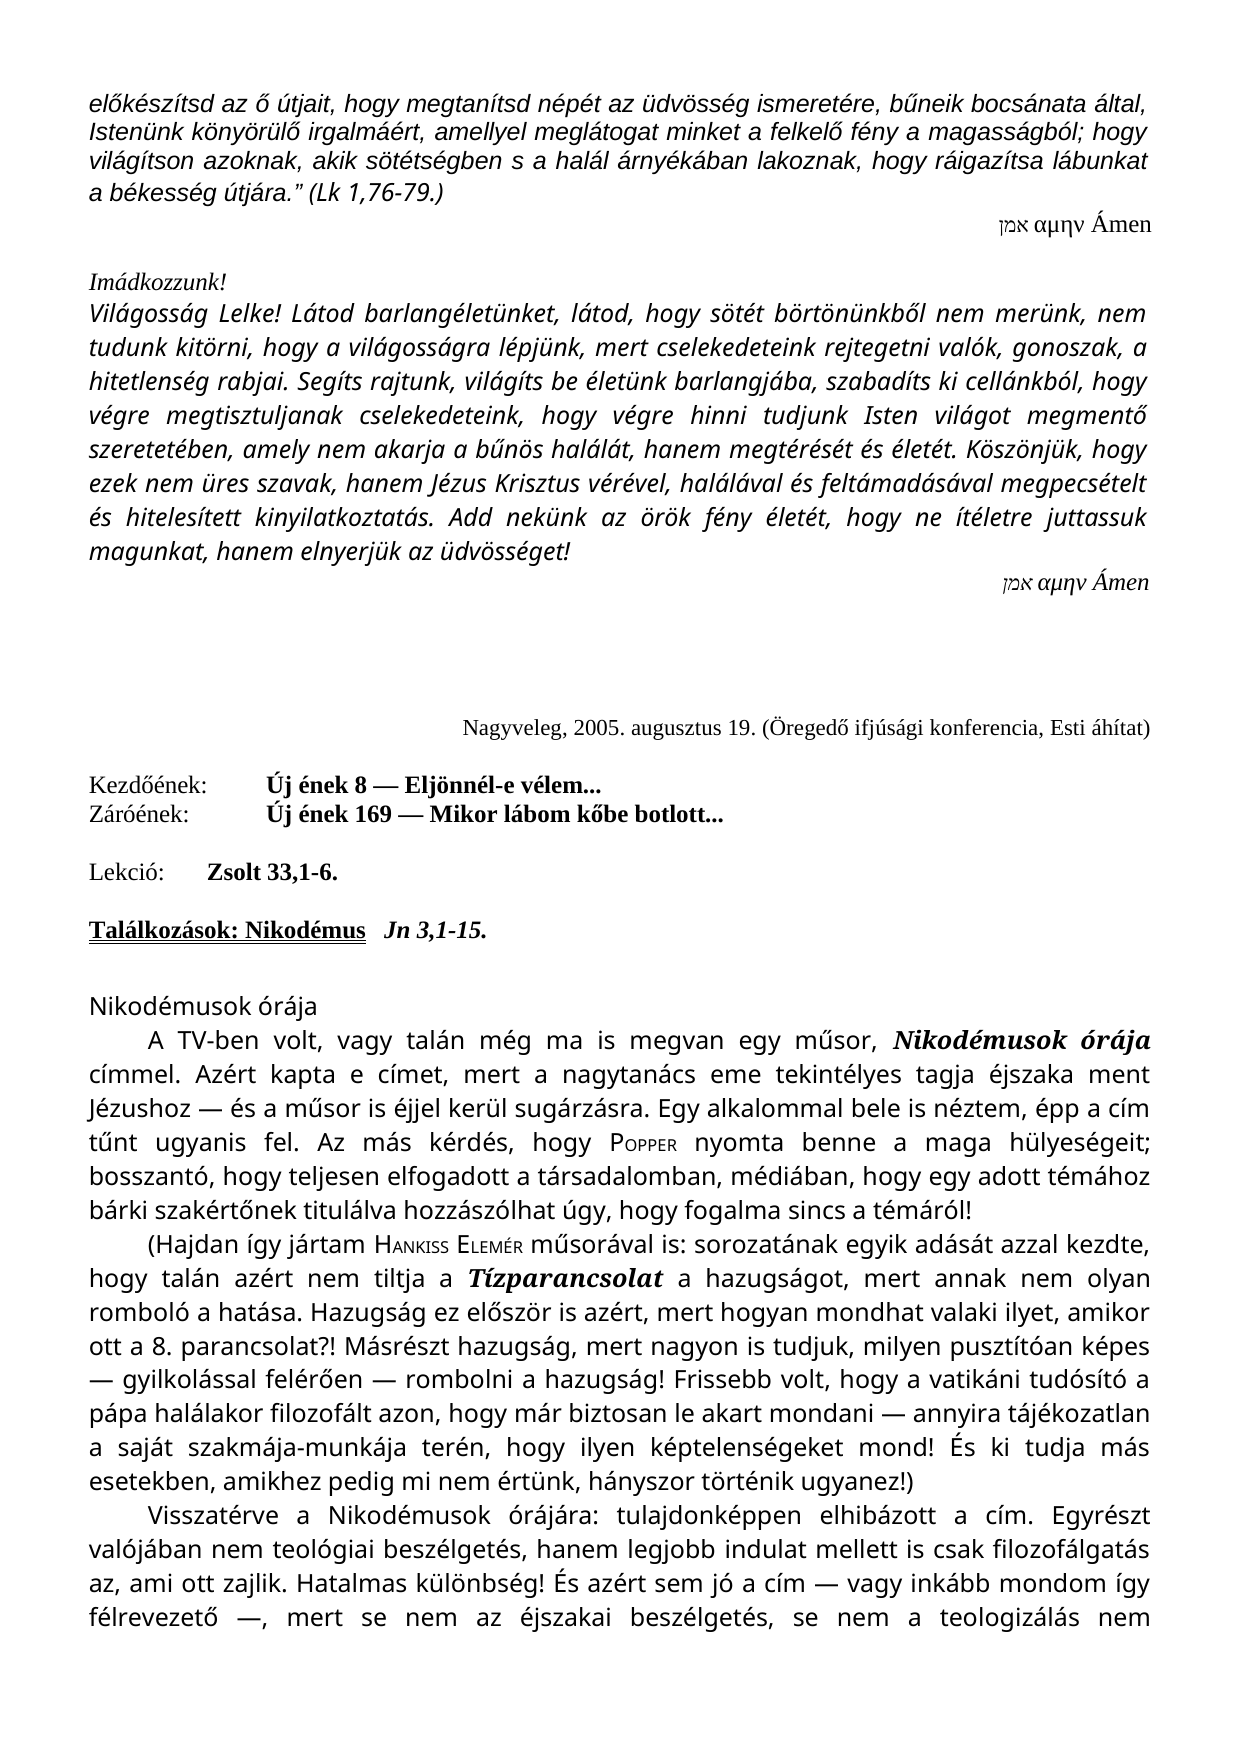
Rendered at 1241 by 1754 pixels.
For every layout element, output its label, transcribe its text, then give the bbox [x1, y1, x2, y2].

text A TV-ben volt, vagy talán még ma is megvan egy műsor, Nikodémusok órája címmel. Azért kapta e címet, mert a nagytanács eme tekintélyes tagja éjszaka ment Jézushoz — és a műsor is éjjel kerül sugárzásra. Egy alkalommal bele is néztem, épp a cím tűnt ugyanis fel. Az más kérdés, hogy Popper nyomta benne a maga hülyeségeit; bosszantó, hogy teljesen elfogadott a társadalomban, médiában, hogy egy adott témához bárki szakértőnek titulálva hozzászólhat úgy, hogy fogalma sincs a témáról! [88, 1022, 1152, 1226]
text אמן αμην Ámen [88, 209, 1152, 237]
text Imádkozzunk! [88, 267, 1152, 296]
text אמן αμην Ámen [88, 567, 1152, 596]
text Záróének: Új ének 169 — Mikor lábom kőbe botlott... [88, 799, 1152, 828]
text Nikodémusok órája [88, 988, 1152, 1022]
text Nagyveleg, 2005. augusztus 19. (Öregedő ifjúsági konferencia, Esti áhítat) [88, 714, 1152, 741]
text Világosság Lelke! Látod barlangéletünket, látod, hogy sötét börtönünkből nem merünk, nem tudunk kitörni, hogy a világosságra lépjünk, mert cselekedeteink rejtegetni valók, gonoszak, a hitetlenség rabjai. Segíts rajtunk, világíts be életünk barlangjába, szabadíts ki cellánkból, hogy végre megtisztuljanak cselekedeteink, hogy végre hinni tudjunk Isten világot megmentő szeretetében, amely nem akarja a bűnös halálát, hanem megtérését és életét. Köszönjük, hogy ezek nem üres szavak, hanem Jézus Krisztus vérével, halálával és feltámadásával megpecsételt és hitelesített kinyilatkoztatás. Add nekünk az örök fény életét, hogy ne ítéletre juttassuk magunkat, hanem elnyerjük az üdvösséget! [88, 296, 1152, 567]
text Lekció: Zsolt 33,1-6. [88, 857, 1152, 886]
text előkészítsd az ő útjait, hogy megtanítsd népét az üdvösség ismeretére, bűneik bocsánata által, Istenünk könyörülő irgalmáért, amellyel meglátogat minket a felkelő fény a magasságból; hogy világítson azoknak, akik sötétségben s a halál árnyékában lakoznak, hogy ráigazítsa lábunkat a békesség útjára.” (Lk 1,76-79.) [88, 88, 1152, 209]
text Találkozások: Nikodémus Jn 3,1-15. [88, 916, 1152, 944]
text (Hajdan így jártam Hankiss Elemér műsorával is: sorozatának egyik adását azzal kezdte, hogy talán azért nem tiltja a Tízparancsolat a hazugságot, mert annak nem olyan romboló a hatása. Hazugság ez először is azért, mert hogyan mondhat valaki ilyet, amikor ott a 8. parancsolat?! Másrészt hazugság, mert nagyon is tudjuk, milyen pusztítóan képes ― gyilkolással felérően ― rombolni a hazugság! Frissebb volt, hogy a vatikáni tudósító a pápa halálakor filozofált azon, hogy már biztosan le akart mondani — annyira tájékozatlan a saját szakmája-munkája terén, hogy ilyen képtelenségeket mond! És ki tudja más esetekben, amikhez pedig mi nem értünk, hányszor történik ugyanez!) [88, 1226, 1152, 1498]
text Kezdőének: Új ének 8 — Eljönnél‑e vélem... [88, 770, 1152, 799]
text Visszatérve a Nikodémusok órájára: tulajdonképpen elhibázott a cím. Egyrészt valójában nem teológiai beszélgetés, hanem legjobb indulat mellett is csak filozofálgatás az, ami ott zajlik. Hatalmas különbség! És azért sem jó a cím — vagy inkább mondom így félrevezető —, mert se nem az éjszakai beszélgetés, se nem a teologizálás nem [88, 1498, 1152, 1634]
